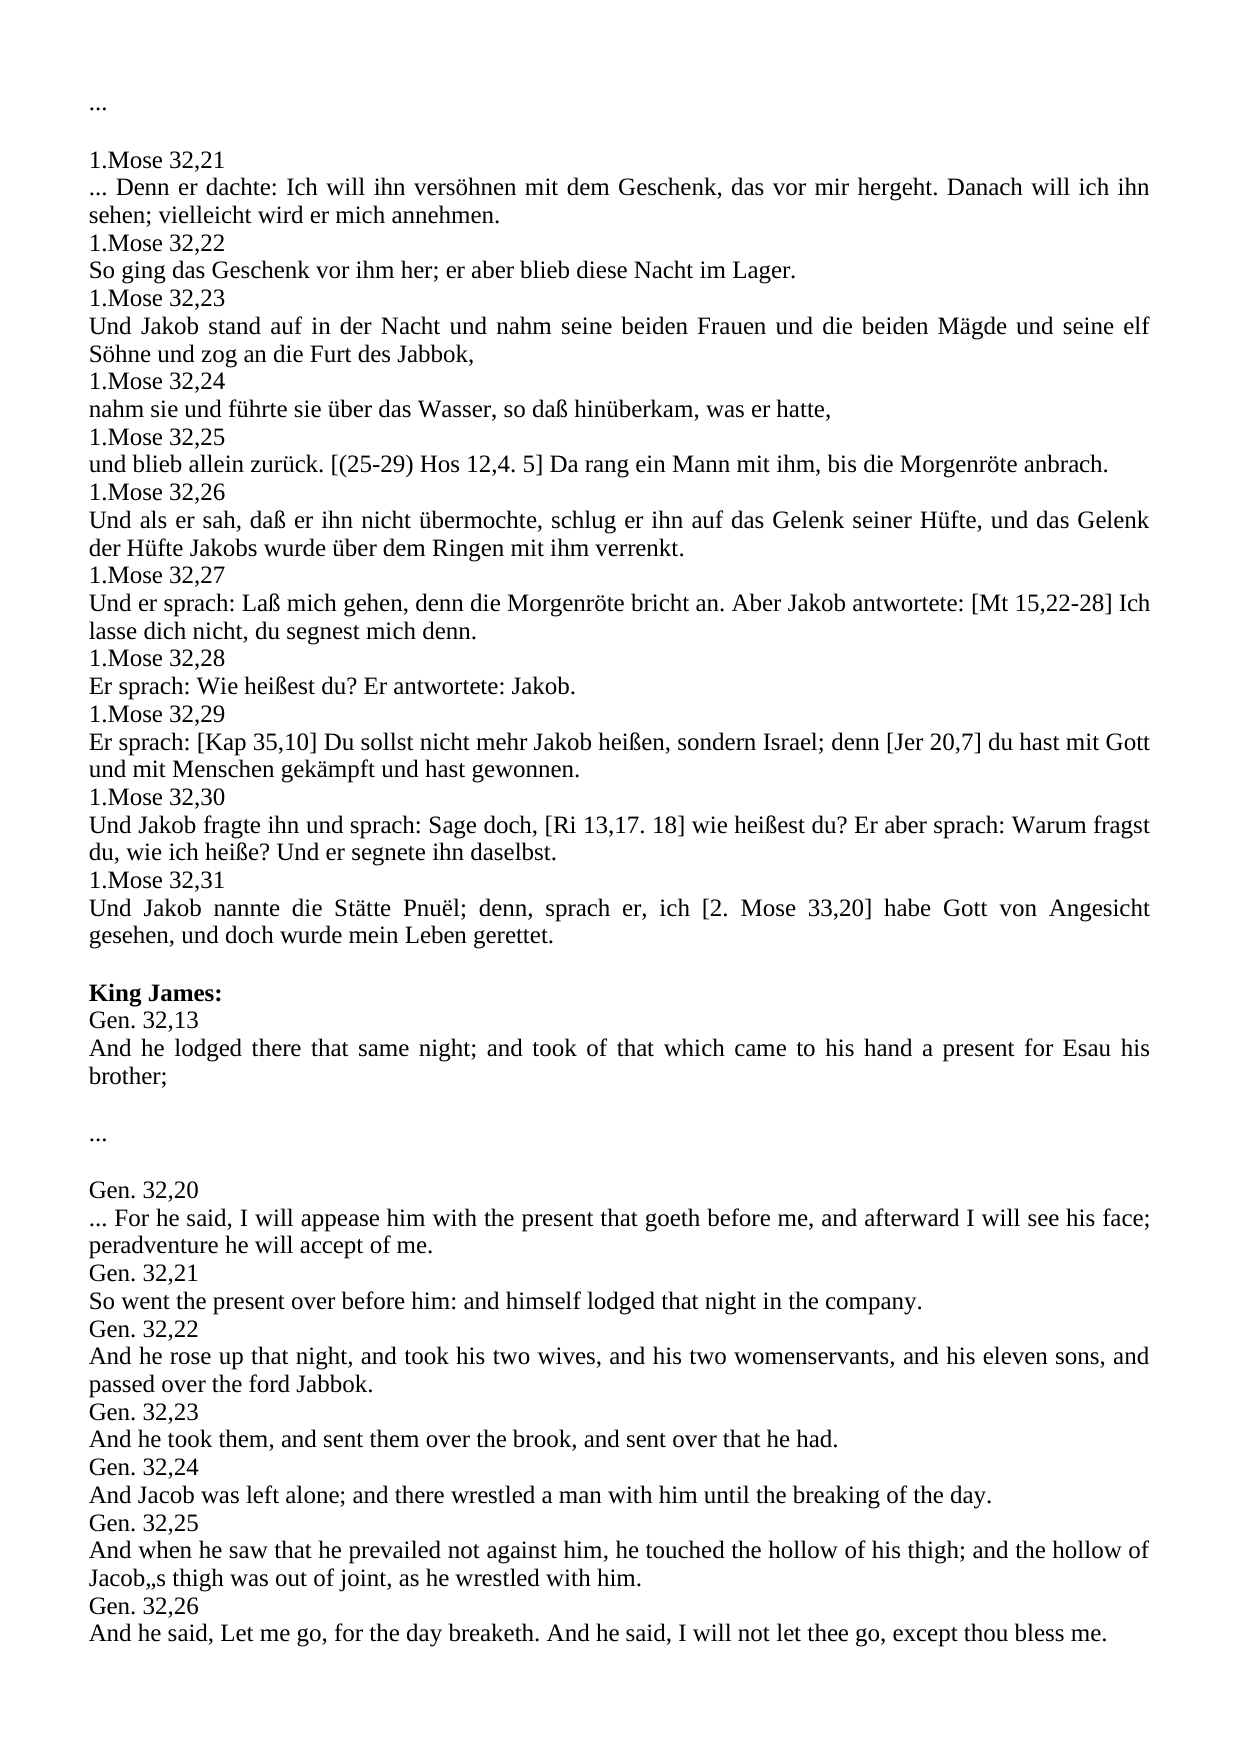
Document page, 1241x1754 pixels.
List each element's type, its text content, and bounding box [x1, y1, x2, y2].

text Und Jakob fragte ihn und sprach: Sage doch, [Ri 13,17. 18] wie heißest du? Er aber sprach: Warum fragst du, wie ich heiße? Und er segnete ihn daselbst. [88, 811, 1152, 866]
text 1.Mose 32,23 [88, 284, 1152, 312]
text ... Denn er dachte: Ich will ihn versöhnen mit dem Geschenk, das vor mir hergeht. Danach will ich ihn sehen; vielleicht wird er mich annehmen. [88, 173, 1152, 229]
text Gen. 32,22 [88, 1315, 1152, 1342]
text 1.Mose 32,31 [88, 866, 1152, 894]
text Gen. 32,21 [88, 1259, 1152, 1287]
text ... [88, 1119, 1152, 1147]
text So went the present over before him: and himself lodged that night in the company. [88, 1287, 1152, 1315]
text 1.Mose 32,27 [88, 561, 1152, 589]
text And Jacob was left alone; and there wrestled a man with him until the breaking of the day. [88, 1481, 1152, 1509]
text And when he saw that he prevailed not against him, he touched the hollow of his thigh; and the hollow of Jacob„s thigh was out of joint, as he wrestled with him. [88, 1536, 1152, 1592]
text And he lodged there that same night; and took of that which came to his hand a present for Esau his brother; [88, 1034, 1152, 1089]
text Gen. 32,24 [88, 1453, 1152, 1481]
text Er sprach: [Kap 35,10] Du sollst nicht mehr Jakob heißen, sondern Israel; denn [Jer 20,7] du hast mit Gott und mit Menschen gekämpft und hast gewonnen. [88, 728, 1152, 783]
text nahm sie und führte sie über das Wasser, so daß hinüberkam, was er hatte, [88, 395, 1152, 423]
text 1.Mose 32,29 [88, 700, 1152, 728]
text 1.Mose 32,25 [88, 423, 1152, 451]
text King James: [88, 979, 1152, 1006]
text 1.Mose 32,22 [88, 229, 1152, 257]
text 1.Mose 32,24 [88, 367, 1152, 395]
text 1.Mose 32,28 [88, 644, 1152, 672]
text ... For he said, I will appease him with the present that goeth before me, and afterward I will see his face; peradventure he will accept of me. [88, 1204, 1152, 1259]
text 1.Mose 32,21 [88, 146, 1152, 173]
text Gen. 32,26 [88, 1592, 1152, 1619]
text ... [88, 88, 1152, 116]
text Gen. 32,23 [88, 1398, 1152, 1426]
text Gen. 32,13 [88, 1006, 1152, 1034]
text And he took them, and sent them over the brook, and sent over that he had. [88, 1426, 1152, 1453]
text And he said, Let me go, for the day breaketh. And he said, I will not let thee go, except thou bless me. [88, 1619, 1152, 1647]
text Und Jakob stand auf in der Nacht und nahm seine beiden Frauen und die beiden Mägde und seine elf Söhne und zog an die Furt des Jabbok, [88, 312, 1152, 367]
text und blieb allein zurück. [(25-29) Hos 12,4. 5] Da rang ein Mann mit ihm, bis die Morgenröte anbrach. [88, 451, 1152, 478]
text Er sprach: Wie heißest du? Er antwortete: Jakob. [88, 672, 1152, 700]
text Gen. 32,20 [88, 1176, 1152, 1204]
text So ging das Geschenk vor ihm her; er aber blieb diese Nacht im Lager. [88, 257, 1152, 284]
text Und er sprach: Laß mich gehen, denn die Morgenröte bricht an. Aber Jakob antwortete: [Mt 15,22-28] Ich lasse dich nicht, du segnest mich denn. [88, 589, 1152, 644]
text Gen. 32,25 [88, 1509, 1152, 1536]
text 1.Mose 32,30 [88, 783, 1152, 811]
text 1.Mose 32,26 [88, 478, 1152, 506]
text Und Jakob nannte die Stätte Pnuël; denn, sprach er, ich [2. Mose 33,20] habe Gott von Angesicht gesehen, und doch wurde mein Leben gerettet. [88, 894, 1152, 949]
text Und als er sah, daß er ihn nicht übermochte, schlug er ihn auf das Gelenk seiner Hüfte, und das Gelenk der Hüfte Jakobs wurde über dem Ringen mit ihm verrenkt. [88, 506, 1152, 561]
text And he rose up that night, and took his two wives, and his two womenservants, and his eleven sons, and passed over the ford Jabbok. [88, 1342, 1152, 1398]
